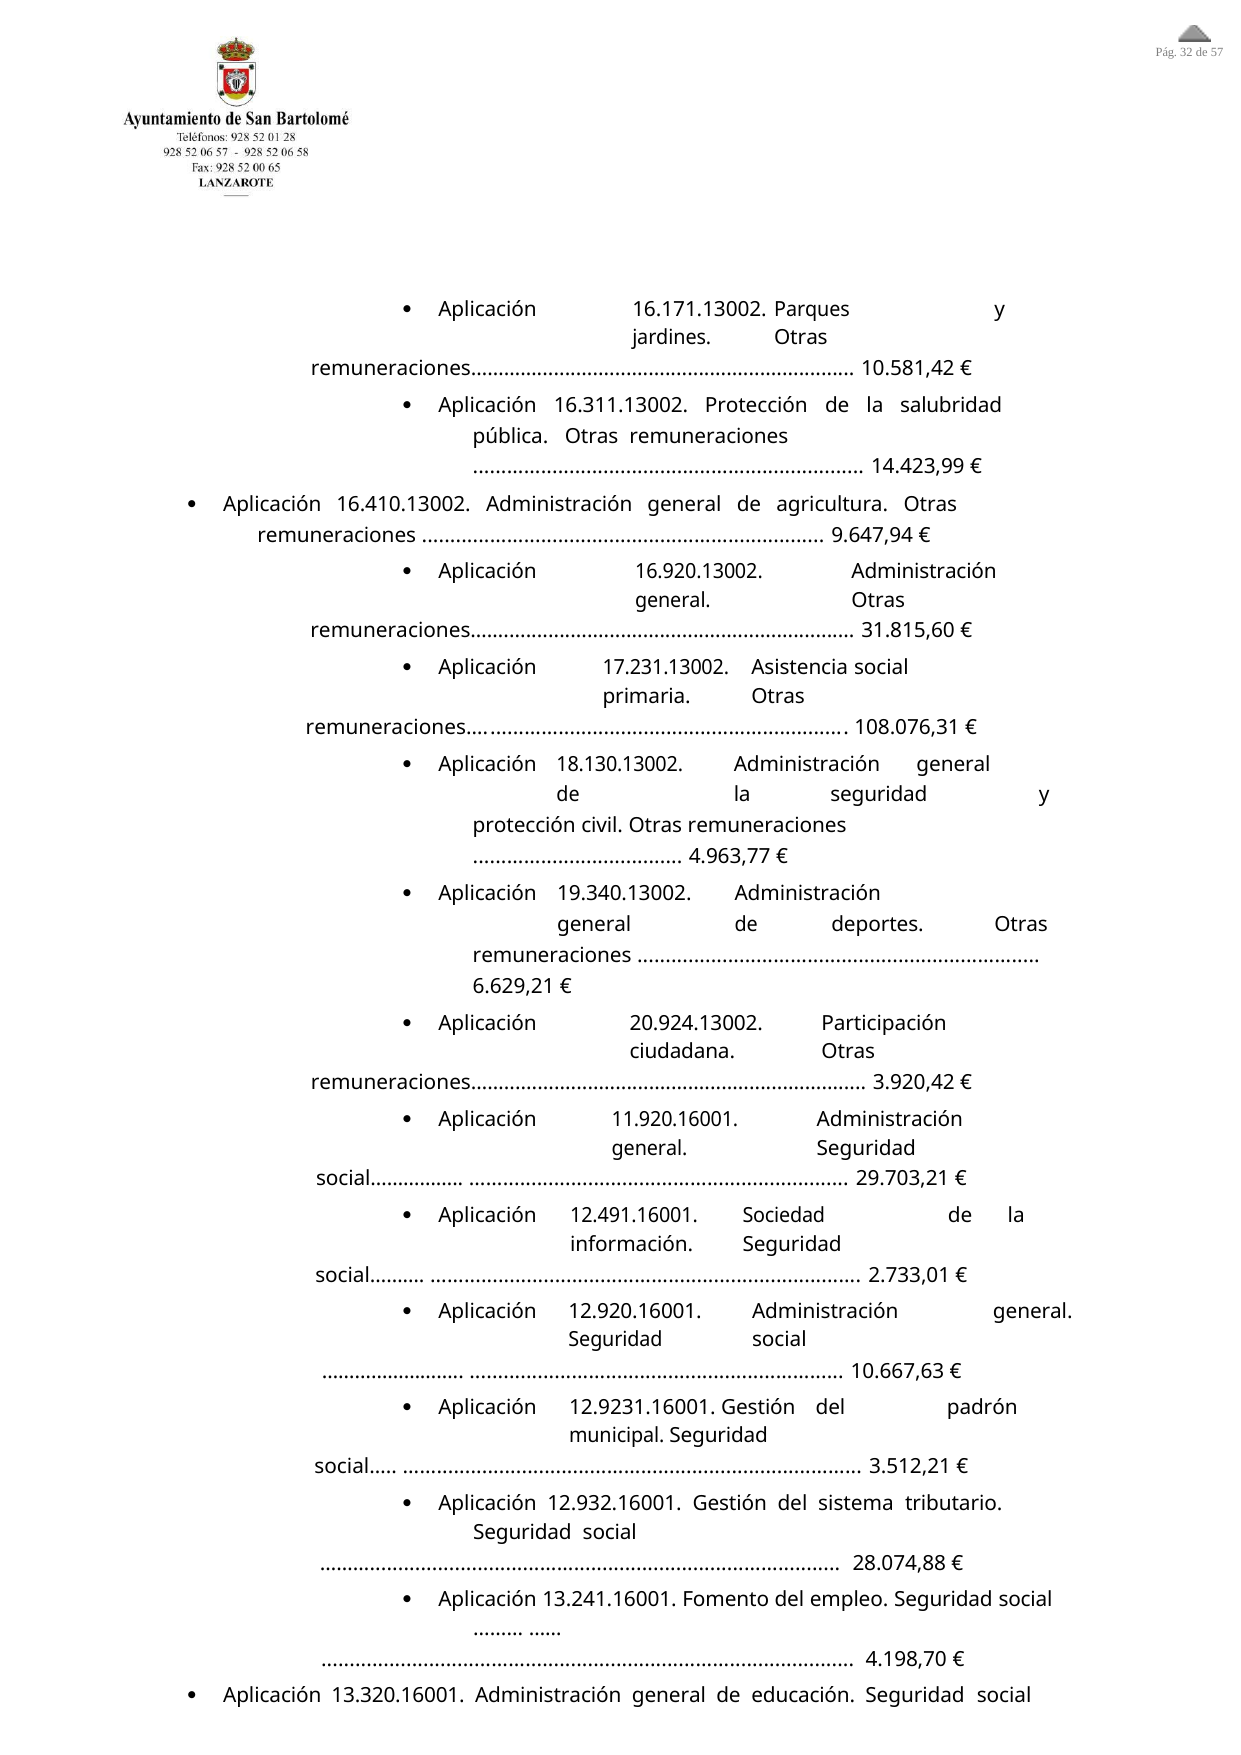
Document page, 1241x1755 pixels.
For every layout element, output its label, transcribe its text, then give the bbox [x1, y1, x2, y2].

text social………. ............................................................................ 2.733,01 € [259, 1260, 1023, 1288]
list Aplicación 12.491.16001. Sociedad de la información. Seguridad [403, 1200, 1079, 1257]
list Aplicación 13.241.16001. Fomento del empleo. Seguridad social ......... …… [403, 1584, 1079, 1641]
list Aplicación 12.920.16001. Administración general. Seguridad social [403, 1296, 1079, 1353]
list Aplicación 12.9231.16001. Gestión del padrón municipal. Seguridad [403, 1392, 1079, 1449]
list Aplicación 17.231.13002. Asistencia social primaria. Otras [403, 652, 1079, 709]
text social…………….. ................................................................... 29.703,21 € [259, 1163, 1023, 1192]
list Aplicación 19.340.13002. Administración general de deportes. Otras remuneraciones ....................................................................... 6.629,21 € [403, 878, 1052, 1000]
text remuneraciones……................................................................. 3.920,42 € [259, 1067, 1023, 1096]
list Aplicación 16.410.13002. Administración general de agricultura. Otras remuneraciones ....................................................................... 9.647,94 € [188, 489, 1046, 548]
list Aplicación 16.171.13002. Parques y jardines. Otras [403, 294, 1079, 351]
text remuneraciones…................................................................ 108.076,31 € [259, 712, 1023, 740]
list Aplicación 13.320.16001. Administración general de educación. Seguridad social [188, 1680, 1046, 1708]
text remuneraciones…………......................................................... 10.581,42 € [259, 353, 1023, 381]
text ………................................................................................... 28.074,88 € [259, 1548, 1024, 1576]
list Aplicación 16.920.13002. Administración general. Otras [403, 556, 1079, 613]
text .............................................................................................. 4.198,70 € [259, 1644, 1026, 1672]
list Aplicación 16.311.13002. Protección de la salubridad pública. Otras remuneraciones ..................................................................... 14.423,99 € [403, 390, 1046, 480]
list Aplicación 18.130.13002. Administración general de la seguridad y protección civil. Otras remuneraciones ..................................... 4.963,77 € [403, 749, 1051, 870]
list Aplicación 20.924.13002. Participación ciudadana. Otras [403, 1008, 1079, 1065]
text social….. ................................................................................. 3.512,21 € [259, 1451, 1023, 1480]
text remuneraciones……............................................................... 31.815,60 € [259, 616, 1023, 644]
text …………………….. .................................................................. 10.667,63 € [259, 1356, 1024, 1384]
list Aplicación 12.932.16001. Gestión del sistema tributario. Seguridad social [403, 1488, 1079, 1545]
list Aplicación 11.920.16001. Administración general. Seguridad [403, 1104, 1079, 1161]
